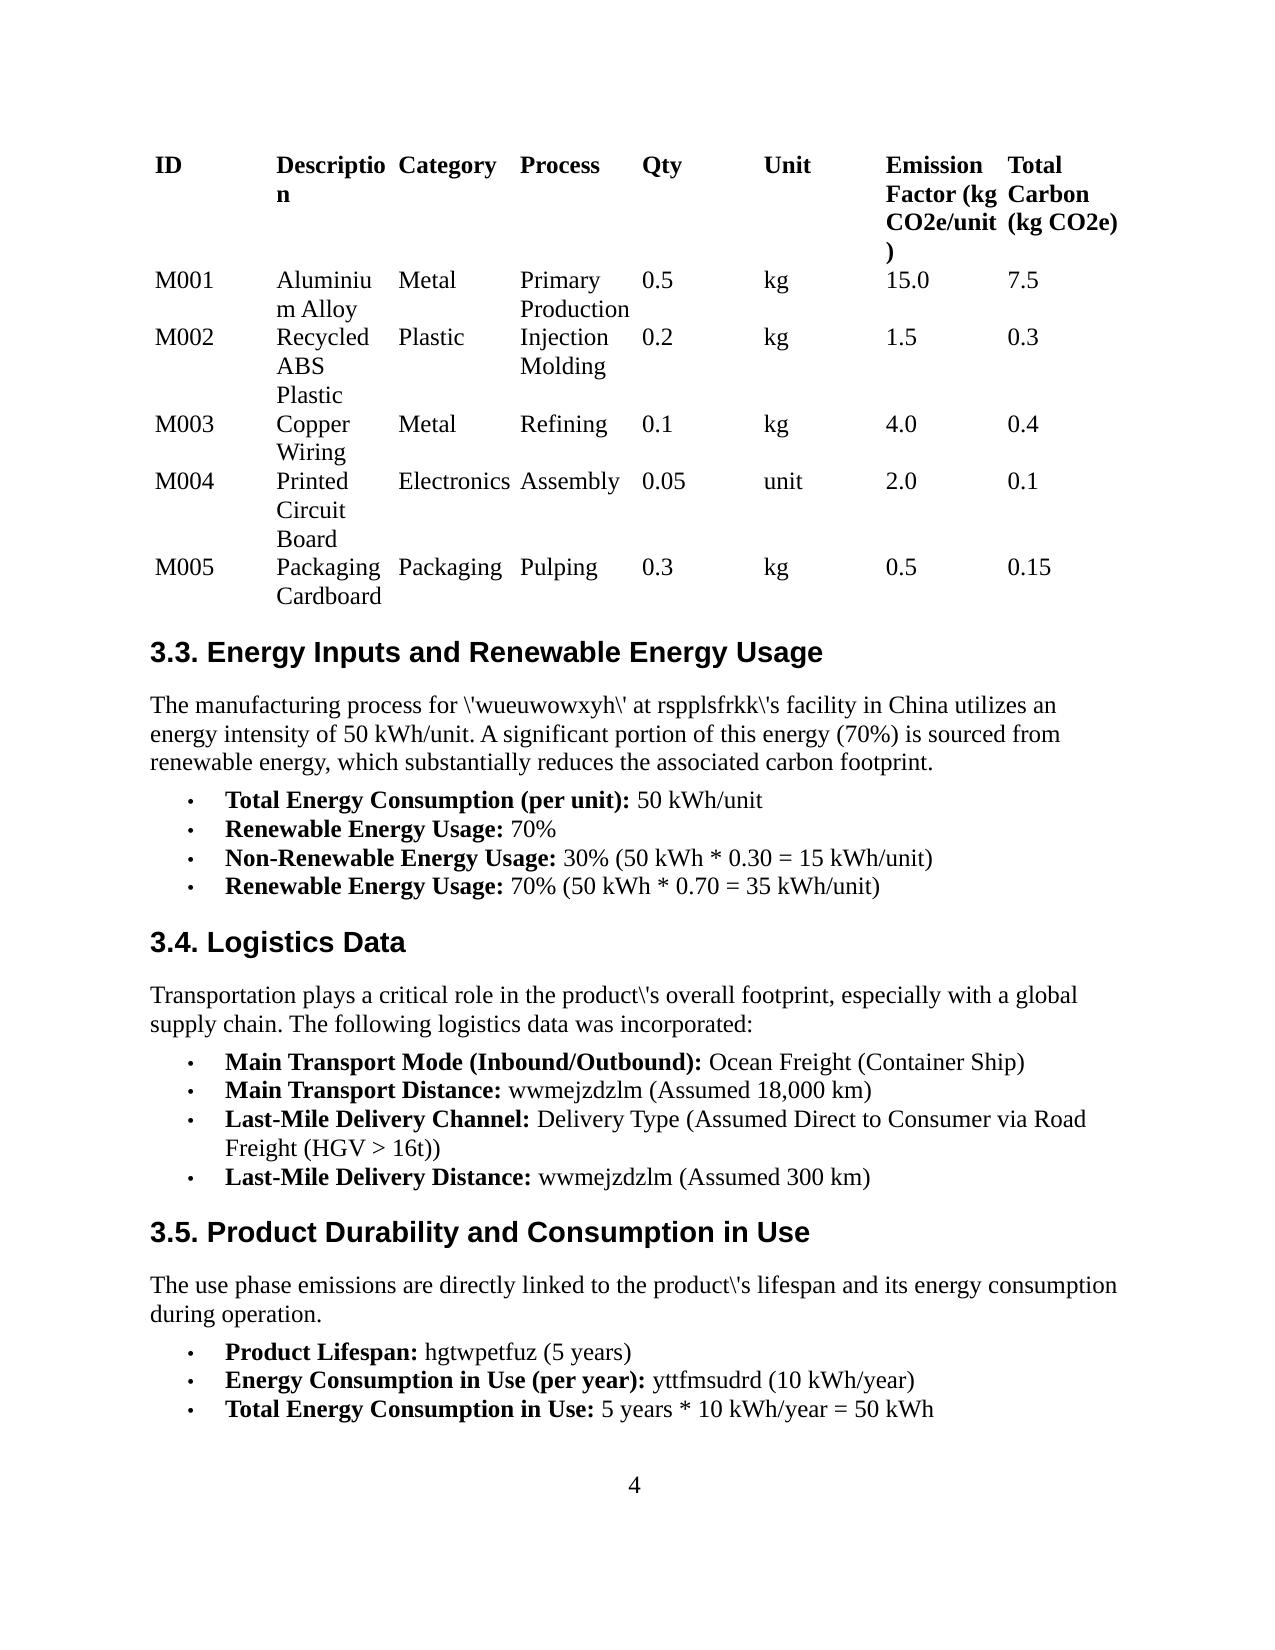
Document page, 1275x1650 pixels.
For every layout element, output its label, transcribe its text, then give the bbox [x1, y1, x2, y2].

table_cell 0.3 [638, 553, 759, 610]
table_cell Pulping [516, 553, 637, 610]
table_header Qty [638, 150, 759, 265]
table_cell Plastic [394, 323, 516, 409]
table_cell kg [759, 409, 881, 466]
list Total Energy Consumption (per unit): 50 kWh/unit [187, 785, 1125, 814]
table_cell M004 [150, 466, 272, 552]
table_cell 4.0 [881, 409, 1003, 466]
table_header Process [516, 150, 637, 265]
subtitle 3.3. Energy Inputs and Renewable Energy Usage [150, 635, 1125, 668]
table_header Emission Factor (kg CO2e/unit) [881, 150, 1003, 265]
list Product Lifespan: hgtwpetfuz (5 years) [187, 1337, 1125, 1366]
table_cell Metal [394, 409, 516, 466]
table_header Category [394, 150, 516, 265]
list Renewable Energy Usage: 70% (50 kWh * 0.70 = 35 kWh/unit) [187, 871, 1125, 900]
table_cell M001 [150, 265, 272, 322]
table_cell 2.0 [881, 466, 1003, 552]
table_cell Primary Production [516, 265, 637, 322]
table_cell Electronics [394, 466, 516, 552]
table_cell 0.1 [1003, 466, 1125, 552]
table_cell kg [759, 323, 881, 409]
table_cell Printed Circuit Board [272, 466, 394, 552]
table_cell 0.2 [638, 323, 759, 409]
table_cell 0.4 [1003, 409, 1125, 466]
table_cell Recycled ABS Plastic [272, 323, 394, 409]
subtitle 3.5. Product Durability and Consumption in Use [150, 1215, 1125, 1249]
table_cell 1.5 [881, 323, 1003, 409]
table_cell unit [759, 466, 881, 552]
table_cell Packaging [394, 553, 516, 610]
table_cell 0.3 [1003, 323, 1125, 409]
list Non-Renewable Energy Usage: 30% (50 kWh * 0.30 = 15 kWh/unit) [187, 843, 1125, 871]
table_cell 7.5 [1003, 265, 1125, 322]
table_cell 0.15 [1003, 553, 1125, 610]
table_cell M002 [150, 323, 272, 409]
table_cell Metal [394, 265, 516, 322]
table_header Unit [759, 150, 881, 265]
text The use phase emissions are directly linked to the product\'s lifespan and its energy consumption during operation. [150, 1270, 1125, 1328]
table_header Description [272, 150, 394, 265]
table_cell kg [759, 553, 881, 610]
text Transportation plays a critical role in the product\'s overall footprint, especially with a global supply chain. The following logistics data was incorporated: [150, 980, 1125, 1038]
table_cell Aluminium Alloy [272, 265, 394, 322]
table_cell 0.5 [881, 553, 1003, 610]
table_cell Packaging Cardboard [272, 553, 394, 610]
table_cell kg [759, 265, 881, 322]
table_header ID [150, 150, 272, 265]
table_cell M003 [150, 409, 272, 466]
table_cell 0.05 [638, 466, 759, 552]
table_cell 0.1 [638, 409, 759, 466]
text The manufacturing process for \'wueuwowxyh\' at rspplsfrkk\'s facility in China utilizes an energy intensity of 50 kWh/unit. A significant portion of this energy (70%) is sourced from renewable energy, which substantially reduces the associated carbon footprint. [150, 690, 1125, 776]
table_cell Assembly [516, 466, 637, 552]
list Last-Mile Delivery Channel: Delivery Type (Assumed Direct to Consumer via Road Freight (HGV > 16t)) [187, 1104, 1125, 1162]
list Main Transport Distance: wwmejzdzlm (Assumed 18,000 km) [187, 1075, 1125, 1104]
table_cell 0.5 [638, 265, 759, 322]
list Main Transport Mode (Inbound/Outbound): Ocean Freight (Container Ship) [187, 1047, 1125, 1075]
table_cell M005 [150, 553, 272, 610]
list Energy Consumption in Use (per year): yttfmsudrd (10 kWh/year) [187, 1366, 1125, 1394]
table_cell Injection Molding [516, 323, 637, 409]
table_cell Copper Wiring [272, 409, 394, 466]
table_cell 15.0 [881, 265, 1003, 322]
list Renewable Energy Usage: 70% [187, 814, 1125, 843]
table_cell Refining [516, 409, 637, 466]
table_header Total Carbon (kg CO2e) [1003, 150, 1125, 265]
list Last-Mile Delivery Distance: wwmejzdzlm (Assumed 300 km) [187, 1162, 1125, 1190]
subtitle 3.4. Logistics Data [150, 925, 1125, 959]
list Total Energy Consumption in Use: 5 years * 10 kWh/year = 50 kWh [187, 1394, 1125, 1423]
